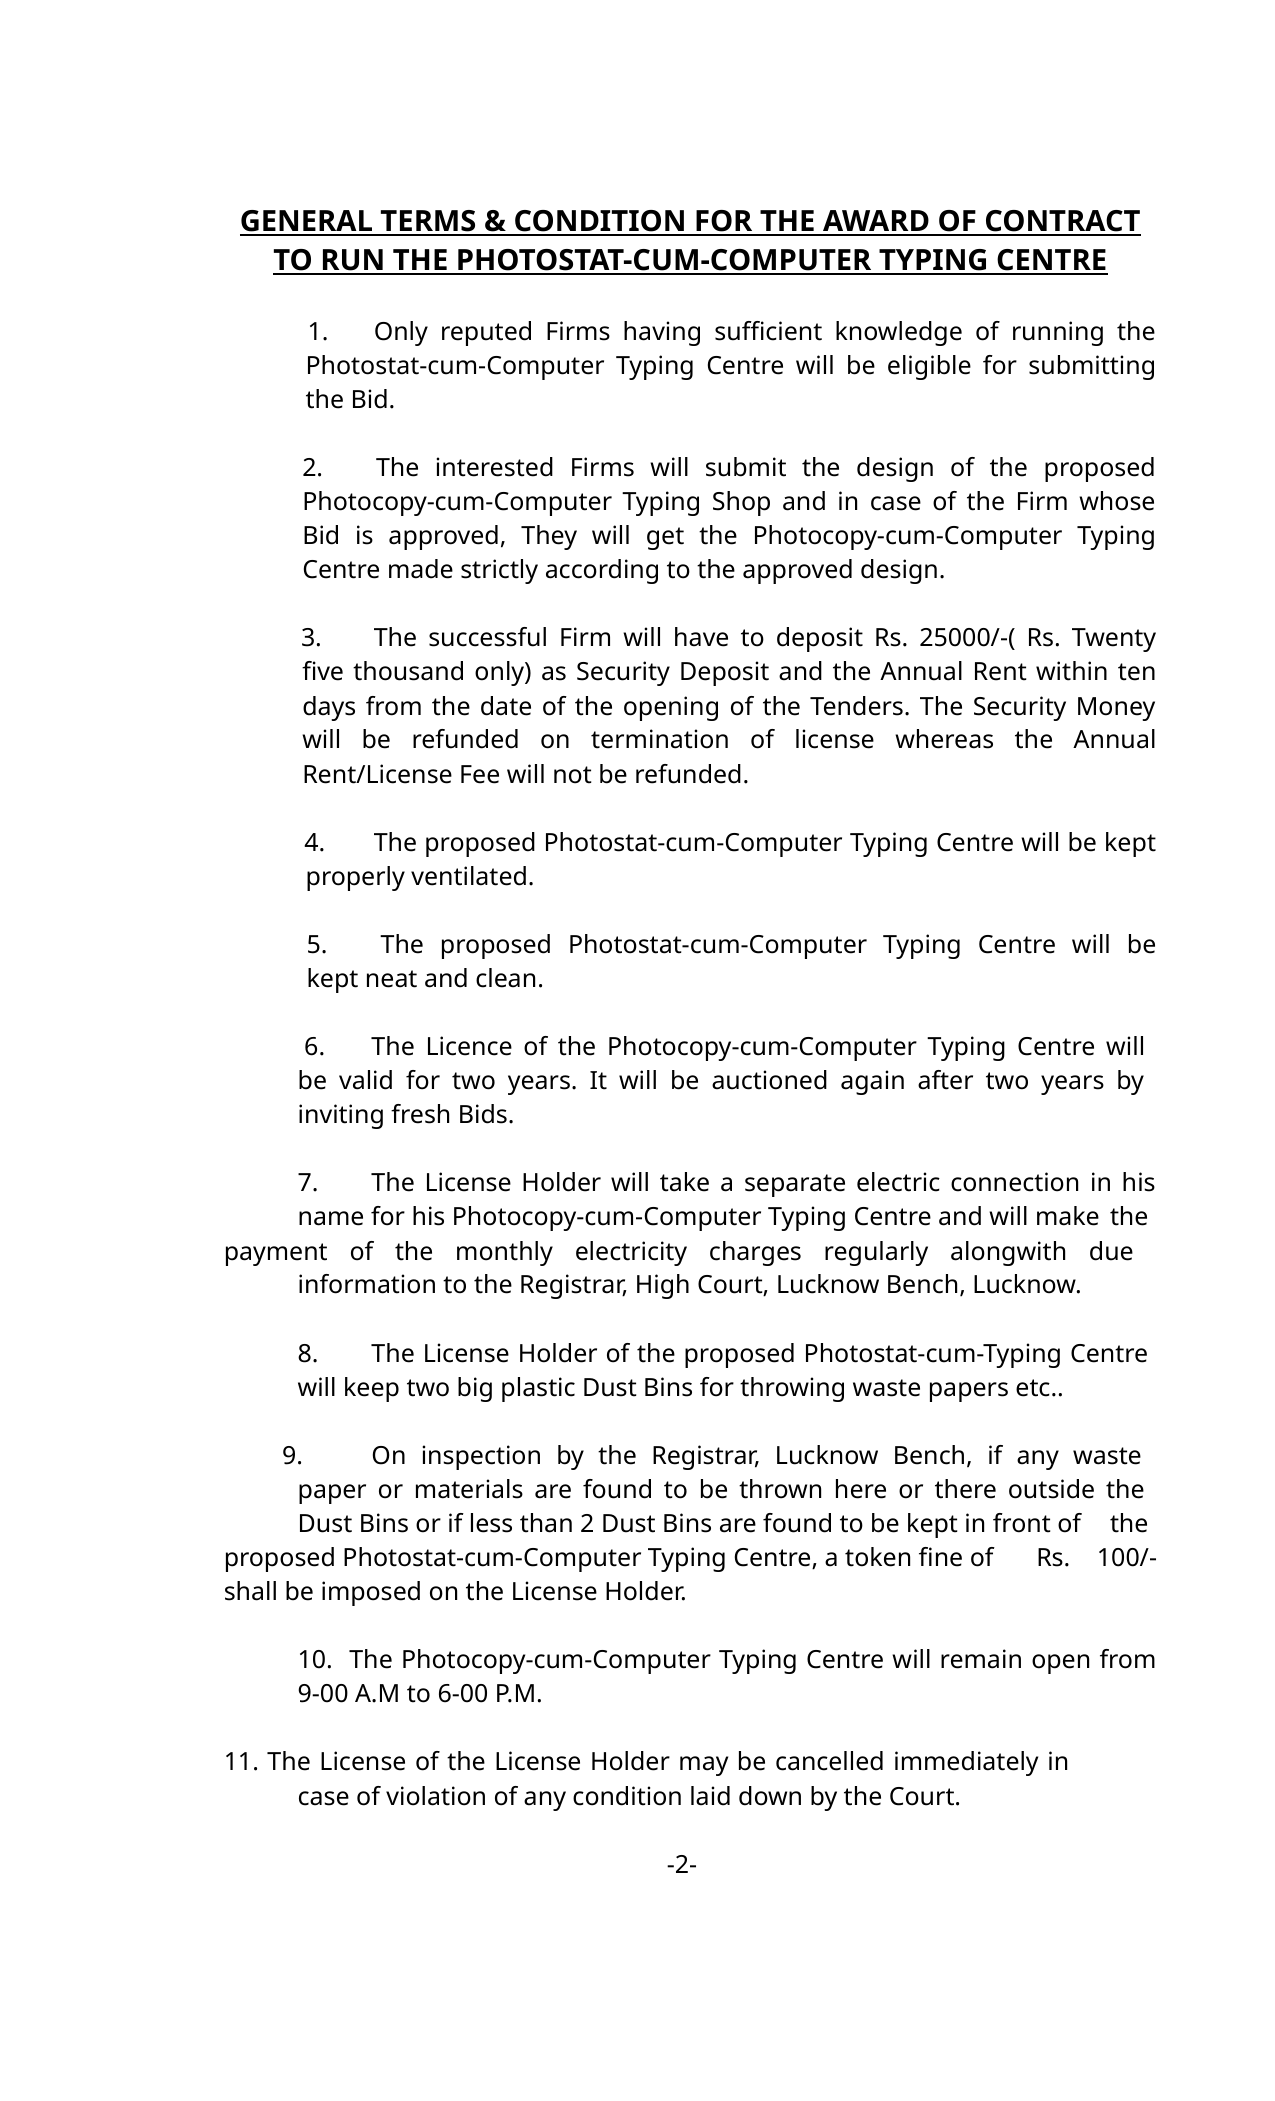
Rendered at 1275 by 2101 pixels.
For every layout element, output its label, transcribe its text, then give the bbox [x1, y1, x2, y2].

list The successful Firm will have to deposit Rs. 25000/-( Rs. Twenty five thousand only) as Security Deposit and the Annual Rent within ten days from the date of the opening of the Tenders. The Security Money will be refunded on termination of license whereas the Annual Rent/License Fee will not be refunded. [301, 620, 1157, 790]
list 10. The Photocopy-cum-Computer Typing Centre will remain open from 9-00 A.M to 6-00 P.M. [297, 1642, 1157, 1710]
text 6. The Licence of the Photocopy-cum-Computer Typing Centre will be valid for two years. It will be auctioned again after two years by inviting fresh Bids. [223, 1029, 1157, 1131]
text -2- [223, 1846, 1157, 1880]
list The proposed Photostat-cum-Computer Typing Centre will be kept neat and clean. [306, 927, 1157, 995]
list The proposed Photostat-cum-Computer Typing Centre will be kept properly ventilated. [304, 824, 1157, 892]
list 9. On inspection by the Registrar, Lucknow Bench, if any waste paper or materials are found to be thrown here or there outside the Dust Bins or if less than 2 Dust Bins are found to be kept in front of the proposed Photostat-cum-Computer Typing Centre, a token fine of Rs. 100/- shall be imposed on the License Holder. [223, 1437, 1157, 1608]
list 11. The License of the License Holder may be cancelled immediately in case of violation of any condition laid down by the Court. [150, 1744, 1157, 1812]
text GENERAL TERMS & CONDITION FOR THE AWARD OF CONTRACT TO RUN THE PHOTOSTAT-CUM-COMPUTER TYPING CENTRE [223, 200, 1157, 279]
text 7. The License Holder will take a separate electric connection in his name for his Photocopy-cum-Computer Typing Centre and will make the payment of the monthly electricity charges regularly alongwith due information to the Registrar, High Court, Lucknow Bench, Lucknow. [223, 1165, 1157, 1301]
list 2. The interested Firms will submit the design of the proposed Photocopy-cum-Computer Typing Shop and in case of the Firm whose Bid is approved, They will get the Photocopy-cum-Computer Typing Centre made strictly according to the approved design. [302, 450, 1157, 586]
text 8. The License Holder of the proposed Photostat-cum-Typing Centre will keep two big plastic Dust Bins for throwing waste papers etc.. [223, 1335, 1157, 1403]
list Only reputed Firms having sufficient knowledge of running the Photostat-cum-Computer Typing Centre will be eligible for submitting the Bid. [305, 313, 1157, 416]
